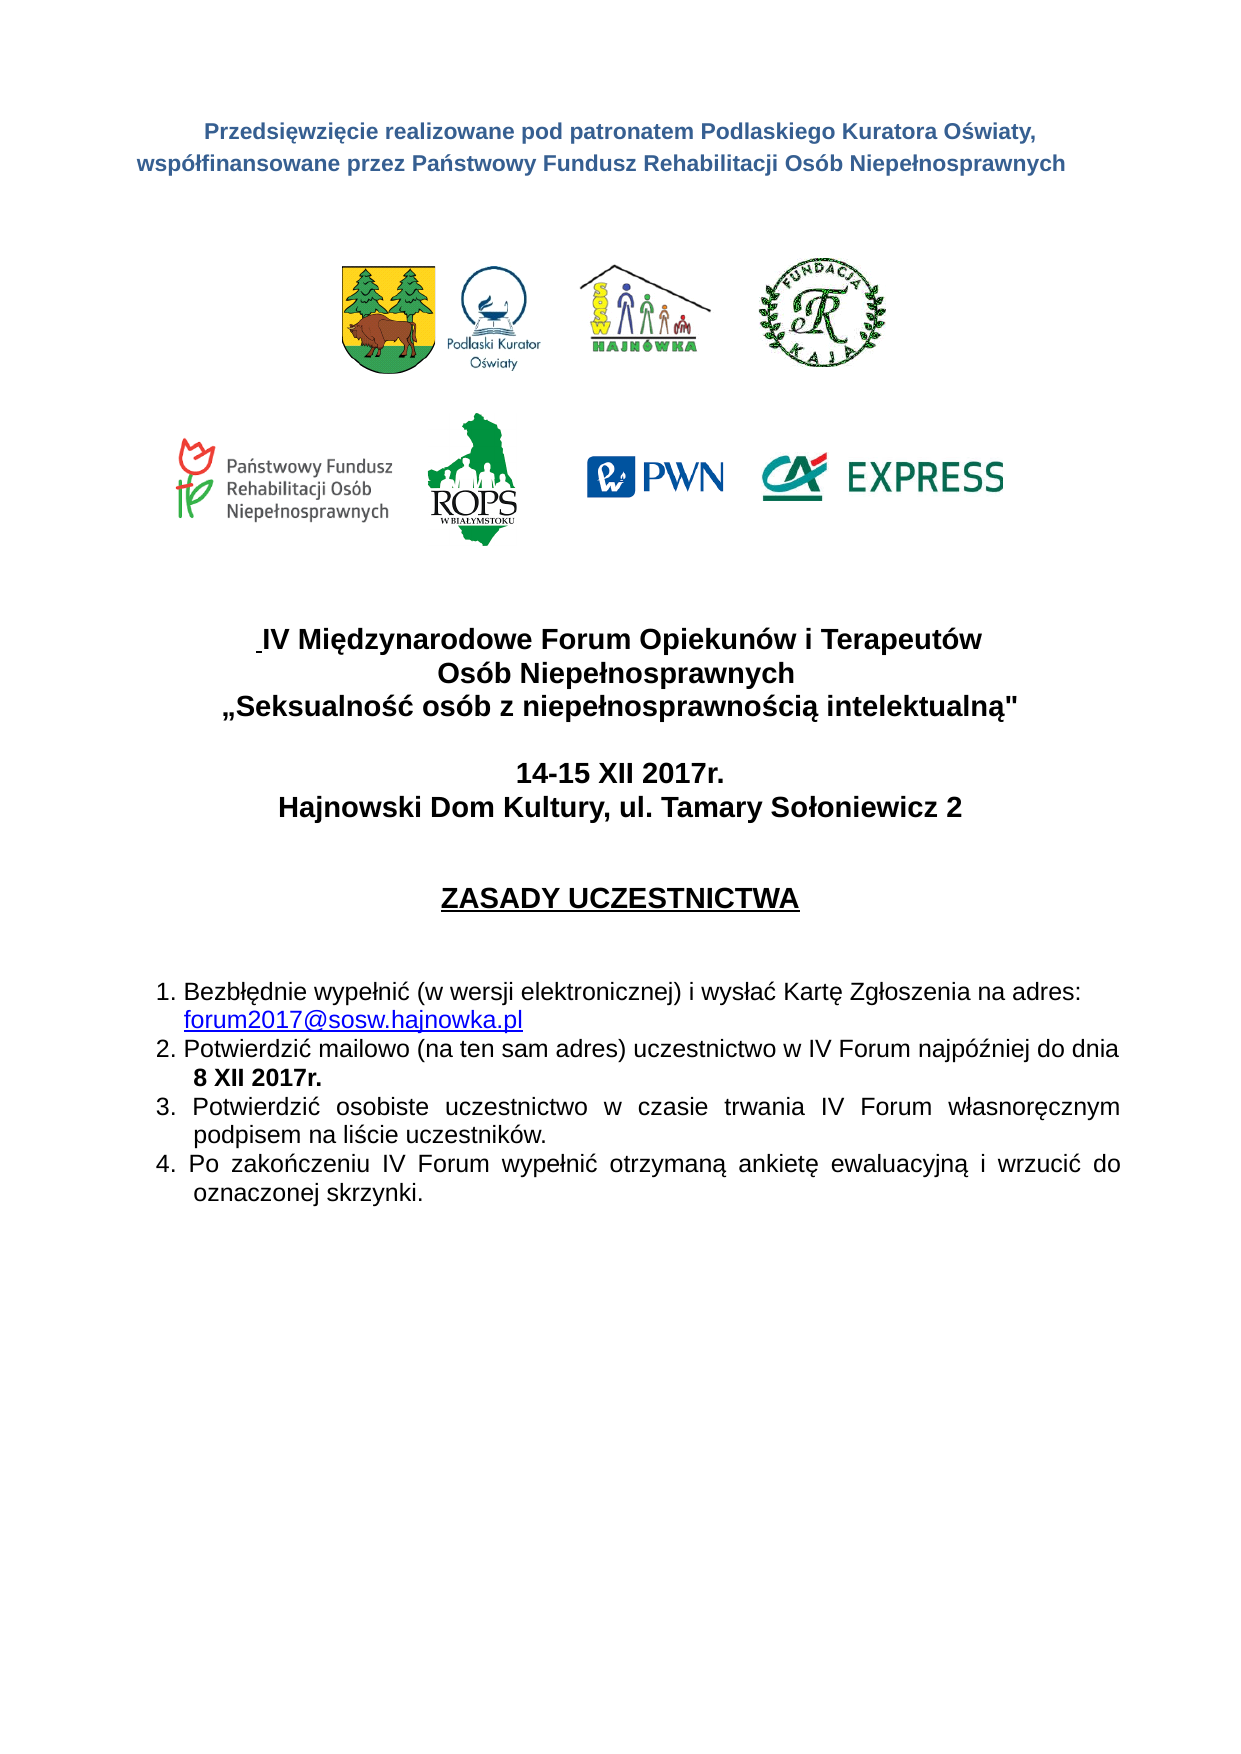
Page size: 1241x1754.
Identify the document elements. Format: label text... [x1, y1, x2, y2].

text współfinansowane przez Państwowy Fundusz Rehabilitacji Osób Niepełnosprawnych [118, 148, 1122, 177]
picture [175, 427, 393, 533]
text 3. Potwierdzić osobiste uczestnictwo w czasie trwania IV Forum własnoręcznym podpisem na liście uczestników. [156, 1092, 1122, 1149]
picture [563, 435, 747, 518]
text Hajnowski Dom Kultury, ul. Tamary Sołoniewicz 2 [118, 790, 1122, 823]
text 14-15 XII 2017r. [118, 756, 1122, 790]
text 4. Po zakończeniu IV Forum wypełnić otrzymaną ankietę ewaluacyjną i wrzucić do oznaczonej skrzynki. [156, 1149, 1122, 1207]
text ZASADY UCZESTNICTWA [118, 881, 1122, 914]
text IV Międzynarodowe Forum Opiekunów i Terapeutów [118, 622, 1122, 656]
text 2. Potwierdzić mailowo (na ten sam adres) uczestnictwo w IV Forum najpóźniej do dnia [156, 1034, 1122, 1063]
text „Seksualność osób z niepełnosprawnością intelektualną" [118, 689, 1122, 723]
picture [760, 452, 1003, 501]
text 8 XII 2017r. [193, 1063, 1122, 1092]
text Osób Niepełnosprawnych [118, 656, 1122, 689]
text 1. Bezbłędnie wypełnić (w wersji elektronicznej) i wysłać Kartę Zgłoszenia na adres: [156, 977, 1122, 1005]
text forum2017@sosw.hajnowka.pl [156, 1005, 1122, 1034]
picture [427, 413, 517, 546]
text Przedsięwzięcie realizowane pod patronatem Podlaskiego Kuratora Oświaty, [118, 118, 1122, 144]
